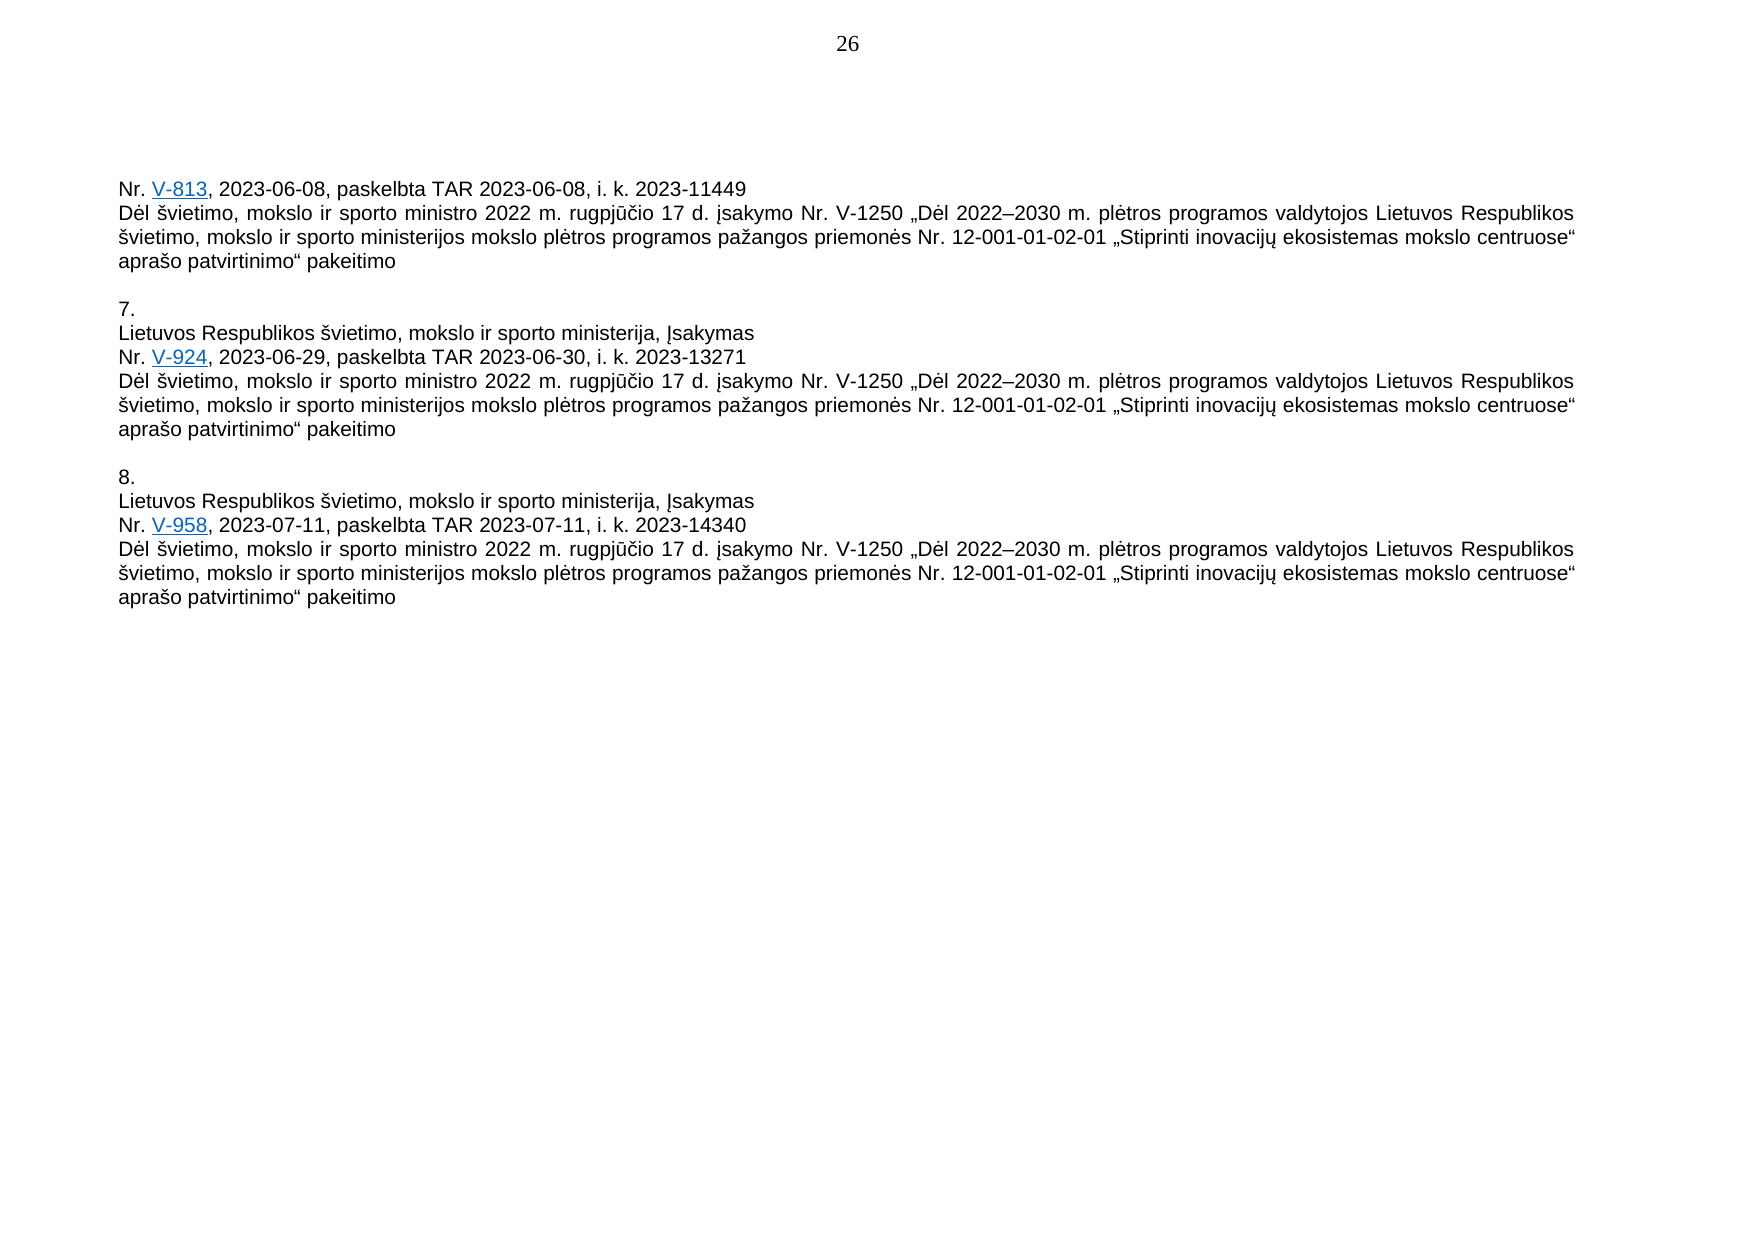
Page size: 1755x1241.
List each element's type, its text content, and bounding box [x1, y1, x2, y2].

text Nr. V-958, 2023-07-11, paskelbta TAR 2023-07-11, i. k. 2023-14340 [118, 513, 1577, 537]
text Lietuvos Respublikos švietimo, mokslo ir sporto ministerija, Įsakymas [118, 489, 1577, 513]
text 7. [118, 297, 1577, 321]
text 8. [118, 465, 1577, 489]
text Nr. V-924, 2023-06-29, paskelbta TAR 2023-06-30, i. k. 2023-13271 [118, 345, 1577, 369]
text Dėl švietimo, mokslo ir sporto ministro 2022 m. rugpjūčio 17 d. įsakymo Nr. V-1250 „Dėl 2022–2030 m. plėtros programos valdytojos Lietuvos Respublikos švietimo, mokslo ir sporto ministerijos mokslo plėtros programos pažangos priemonės Nr. 12-001-01-02-01 „Stiprinti inovacijų ekosistemas mokslo centruose“ aprašo patvirtinimo“ pakeitimo [118, 201, 1577, 273]
text Nr. V-813, 2023-06-08, paskelbta TAR 2023-06-08, i. k. 2023-11449 [118, 177, 1577, 201]
text Dėl švietimo, mokslo ir sporto ministro 2022 m. rugpjūčio 17 d. įsakymo Nr. V-1250 „Dėl 2022–2030 m. plėtros programos valdytojos Lietuvos Respublikos švietimo, mokslo ir sporto ministerijos mokslo plėtros programos pažangos priemonės Nr. 12-001-01-02-01 „Stiprinti inovacijų ekosistemas mokslo centruose“ aprašo patvirtinimo“ pakeitimo [118, 369, 1577, 441]
text Lietuvos Respublikos švietimo, mokslo ir sporto ministerija, Įsakymas [118, 321, 1577, 345]
text Dėl švietimo, mokslo ir sporto ministro 2022 m. rugpjūčio 17 d. įsakymo Nr. V-1250 „Dėl 2022–2030 m. plėtros programos valdytojos Lietuvos Respublikos švietimo, mokslo ir sporto ministerijos mokslo plėtros programos pažangos priemonės Nr. 12-001-01-02-01 „Stiprinti inovacijų ekosistemas mokslo centruose“ aprašo patvirtinimo“ pakeitimo [118, 537, 1577, 608]
